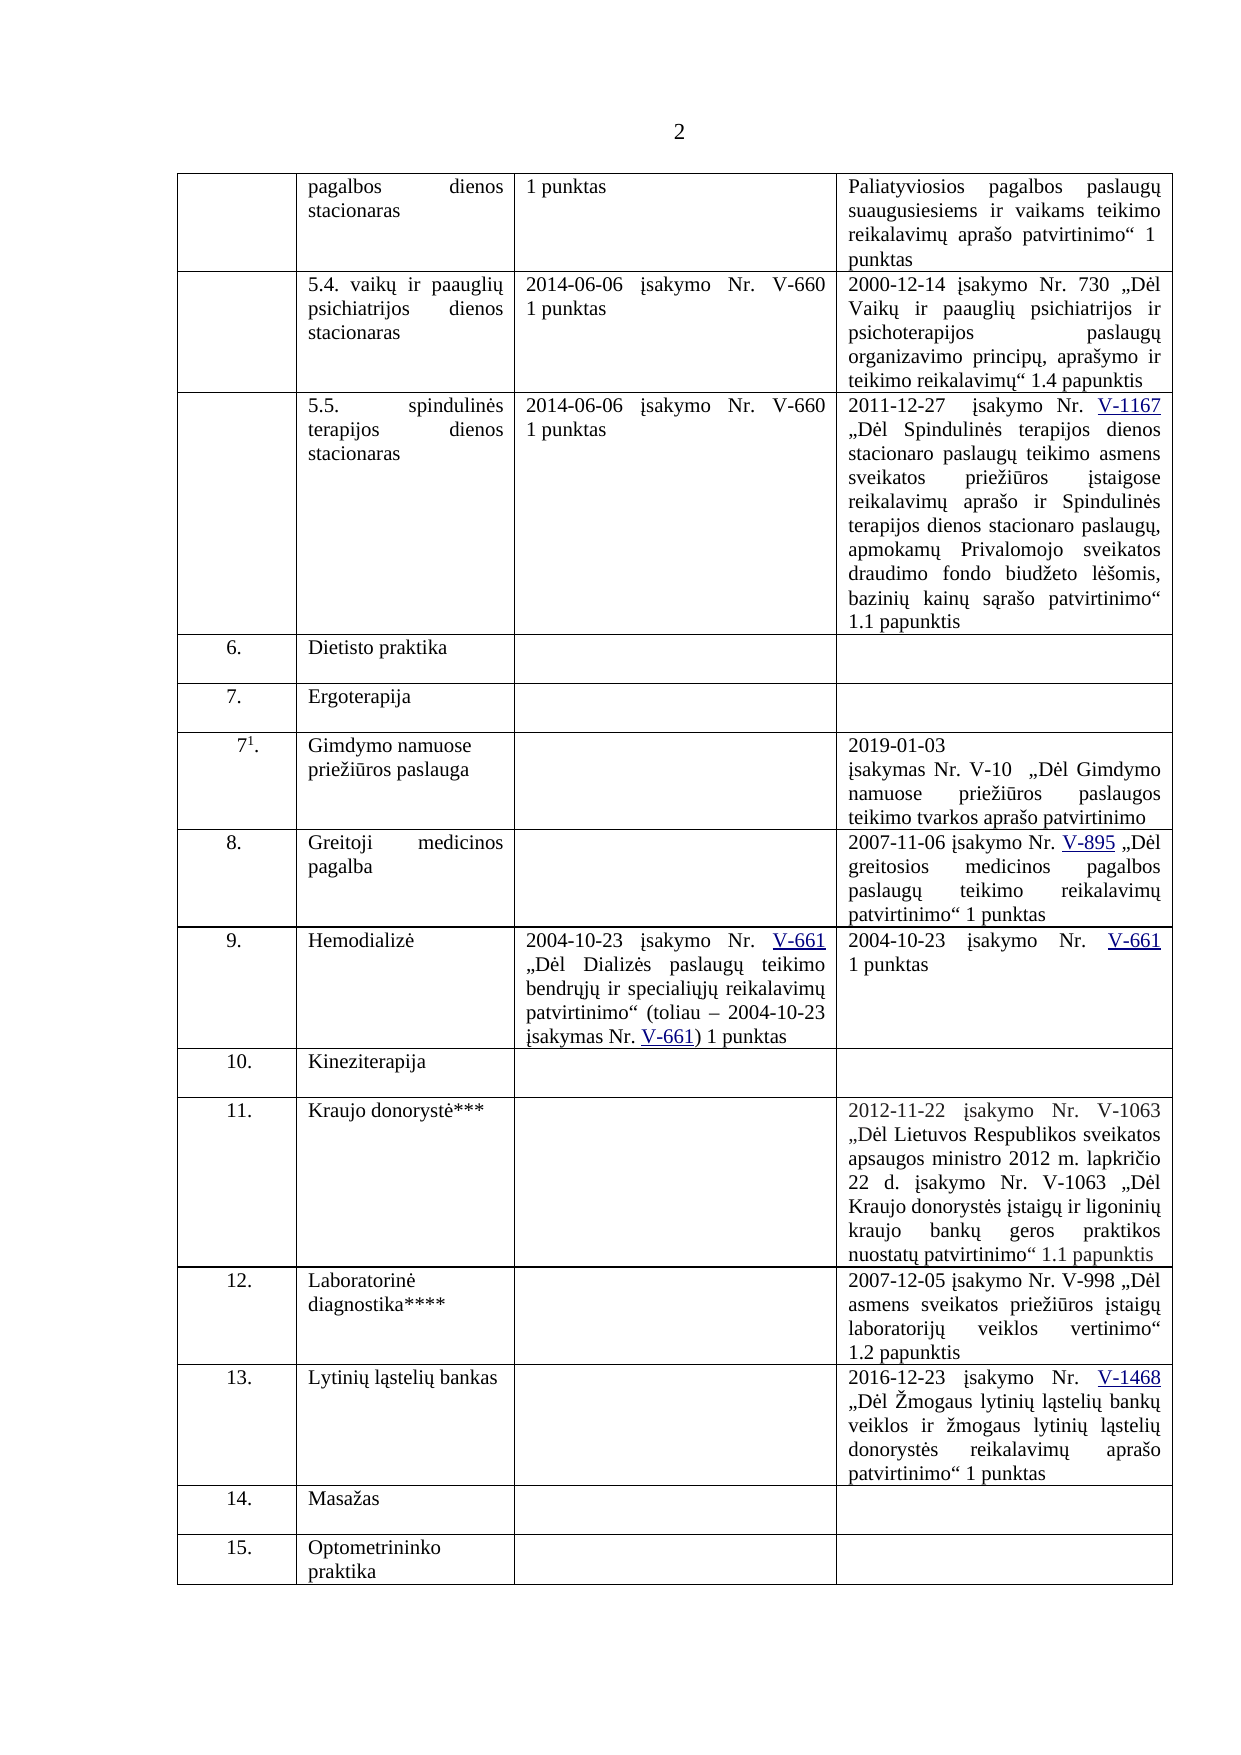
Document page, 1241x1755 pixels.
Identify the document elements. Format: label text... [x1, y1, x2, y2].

table_cell Kineziterapija [297, 1049, 514, 1097]
table_cell [837, 1535, 1172, 1583]
table_cell [515, 1049, 836, 1097]
table_cell Gimdymo namuose priežiūros paslauga [297, 733, 514, 829]
table_cell 7. [178, 684, 296, 732]
table_cell 2019-01-03 įsakymas Nr. V-10 „Dėl Gimdymo namuose priežiūros paslaugos teikimo tvarkos aprašo patvirtinimo [837, 733, 1172, 829]
table_cell Lytinių ląstelių bankas [297, 1365, 514, 1485]
table_cell [178, 393, 296, 633]
table_cell [837, 1486, 1172, 1534]
table_cell [178, 272, 296, 392]
table_cell Masažas [297, 1486, 514, 1534]
table_cell 71. [178, 733, 296, 829]
table_cell Kraujo donorystė*** [297, 1098, 514, 1266]
table_cell Laboratorinė diagnostika**** [297, 1268, 514, 1364]
table_cell 2004-10-23 įsakymo Nr. V-661 „Dėl Dializės paslaugų teikimo bendrųjų ir specialiųjų reikalavimų patvirtinimo“ (toliau – 2004-10-23 įsakymas Nr. V-661) 1 punktas [515, 928, 836, 1048]
table_cell 11. [178, 1098, 296, 1266]
table_cell 15. [178, 1535, 296, 1583]
table_cell Dietisto praktika [297, 635, 514, 683]
table_cell 14. [178, 1486, 296, 1534]
table_cell 10. [178, 1049, 296, 1097]
table_cell 2011-12-27 įsakymo Nr. V-1167 „Dėl Spindulinės terapijos dienos stacionaro paslaugų teikimo asmens sveikatos priežiūros įstaigose reikalavimų aprašo ir Spindulinės terapijos dienos stacionaro paslaugų, apmokamų Privalomojo sveikatos draudimo fondo biudžeto lėšomis, bazinių kainų sąrašo patvirtinimo“ 1.1 papunktis [837, 393, 1172, 633]
table_cell [515, 1486, 836, 1534]
table_cell 2007-11-06 įsakymo Nr. V-895 „Dėl greitosios medicinos pagalbos paslaugų teikimo reikalavimų patvirtinimo“ 1 punktas [837, 830, 1172, 926]
table_cell [515, 684, 836, 732]
table_cell 6. [178, 635, 296, 683]
table_cell Greitoji medicinos pagalba [297, 830, 514, 926]
table_cell [515, 1535, 836, 1583]
table_cell 2014-06-06 įsakymo Nr. V-660 1 punktas [515, 272, 836, 392]
table_cell [837, 1049, 1172, 1097]
table_cell [837, 684, 1172, 732]
table_cell 13. [178, 1365, 296, 1485]
table_cell pagalbos dienos stacionaras [297, 174, 514, 271]
table_cell 2007-12-05 įsakymo Nr. V-998 „Dėl asmens sveikatos priežiūros įstaigų laboratorijų veiklos vertinimo“ 1.2 papunktis [837, 1268, 1172, 1364]
table_cell 8. [178, 830, 296, 926]
table_cell [515, 1098, 836, 1266]
table_cell Ergoterapija [297, 684, 514, 732]
table_cell 2012-11-22 įsakymo Nr. V-1063 „Dėl Lietuvos Respublikos sveikatos apsaugos ministro 2012 m. lapkričio 22 d. įsakymo Nr. V-1063 „Dėl Kraujo donorystės įstaigų ir ligoninių kraujo bankų geros praktikos nuostatų patvirtinimo“ 1.1 papunktis [837, 1098, 1172, 1266]
table_cell 2016-12-23 įsakymo Nr. V-1468 „Dėl Žmogaus lytinių ląstelių bankų veiklos ir žmogaus lytinių ląstelių donorystės reikalavimų aprašo patvirtinimo“ 1 punktas [837, 1365, 1172, 1485]
table_cell 2000-12-14 įsakymo Nr. 730 „Dėl Vaikų ir paauglių psichiatrijos ir psichoterapijos paslaugų organizavimo principų, aprašymo ir teikimo reikalavimų“ 1.4 papunktis [837, 272, 1172, 392]
table_cell [515, 1365, 836, 1485]
table_cell 5.5. spindulinės terapijos dienos stacionaras [297, 393, 514, 633]
table_cell [515, 635, 836, 683]
table_cell [515, 1268, 836, 1364]
table_cell [515, 830, 836, 926]
table_cell 9. [178, 928, 296, 1048]
table_cell 1 punktas [515, 174, 836, 271]
table_cell [837, 635, 1172, 683]
table_cell 5.4. vaikų ir paauglių psichiatrijos dienos stacionaras [297, 272, 514, 392]
table_cell 2004-10-23 įsakymo Nr. V-661 1 punktas [837, 928, 1172, 1048]
table_cell 2014-06-06 įsakymo Nr. V-660 1 punktas [515, 393, 836, 633]
table_cell Paliatyviosios pagalbos paslaugų suaugusiesiems ir vaikams teikimo reikalavimų aprašo patvirtinimo“ 1 punktas [837, 174, 1172, 271]
table_cell [515, 733, 836, 829]
table_cell Hemodializė [297, 928, 514, 1048]
table_cell Optometrininko praktika [297, 1535, 514, 1583]
table_cell [178, 174, 296, 271]
table_cell 12. [178, 1268, 296, 1364]
